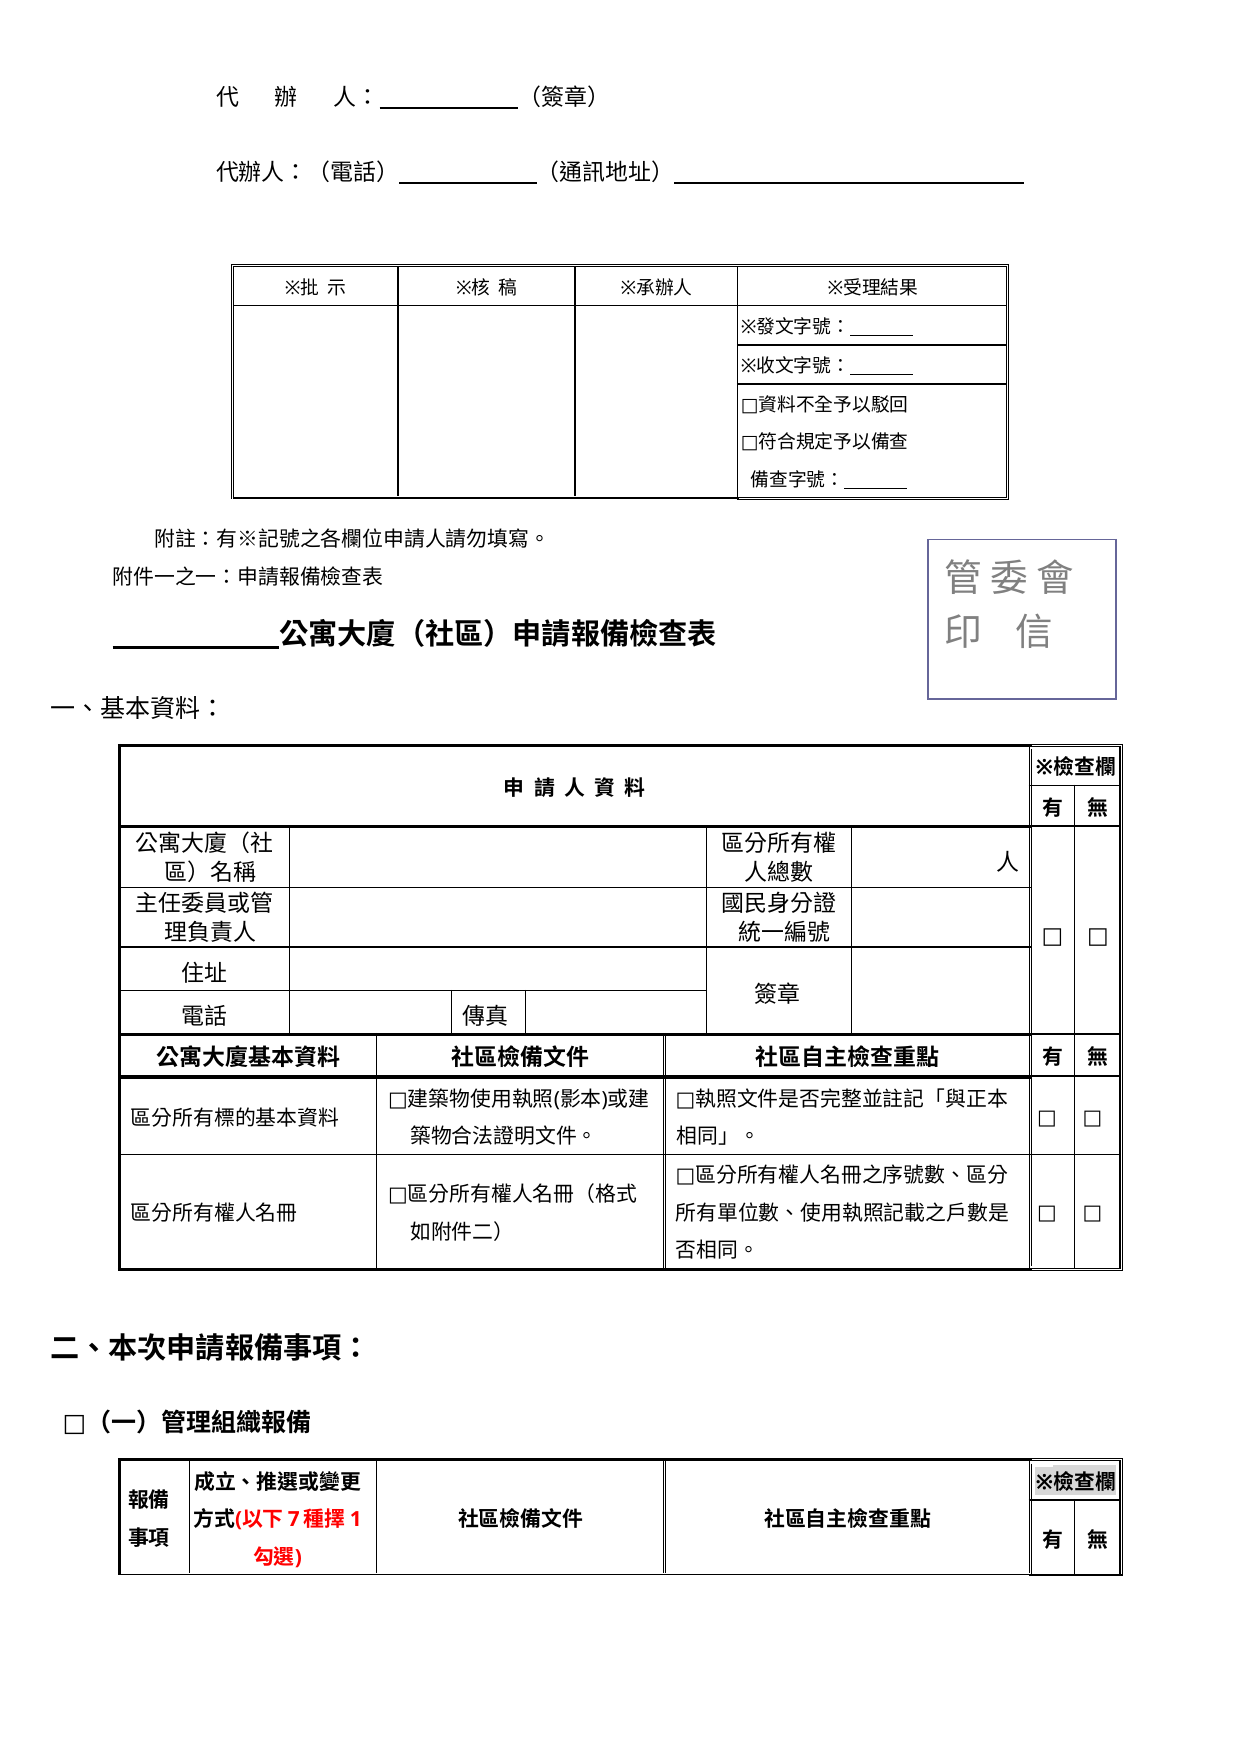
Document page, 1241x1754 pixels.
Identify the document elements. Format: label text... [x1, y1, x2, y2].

table_cell 住址 [121, 948, 289, 990]
table_cell □區分所有權人名冊（格式如附件二） [377, 1155, 663, 1268]
text 代 辦 人： （簽章） [216, 77, 1128, 114]
table_cell 主任委員或管理負責人 [121, 888, 289, 946]
table_header ※檢查欄 [1030, 747, 1119, 784]
table_cell □執照文件是否完整並註記「與正本相同」。 [666, 1079, 1029, 1153]
table_header ※批 示 [234, 267, 397, 305]
table_cell 國民身分證統一編號 [707, 888, 851, 946]
text [929, 540, 1115, 698]
table_cell [290, 828, 706, 887]
table_cell □ [1032, 1077, 1074, 1153]
table_cell ※收文字號： [738, 346, 1006, 383]
table_cell □ [1075, 1077, 1119, 1153]
table_cell 區分所有標的基本資料 [121, 1079, 376, 1153]
table_header ※檢查欄 [1030, 1461, 1119, 1499]
table_header 申 請 人 資 料 [121, 747, 1029, 825]
text 管 委 會印 信 [944, 548, 1100, 656]
text 代辦人：（電話） （通訊地址） [216, 152, 1128, 189]
table_cell □ [1075, 1155, 1119, 1268]
table_cell [234, 306, 398, 497]
table_cell □資料不全予以駁回 □符合規定予以備查 備查字號： [738, 385, 1006, 497]
text 公寓大廈（社區）申請報備檢查表 [112, 594, 927, 669]
table_cell 人 [852, 828, 1029, 887]
table_cell 社區檢備文件 [377, 1036, 663, 1075]
table_header 報備事項 [121, 1461, 189, 1574]
table_cell 無 [1075, 1501, 1119, 1574]
table_header 成立、推選或變更方式(以下7種擇1勾選) [189, 1461, 377, 1574]
table_cell 有 [1032, 1035, 1074, 1075]
table_cell □建築物使用執照(影本)或建築物合法證明文件。 [377, 1079, 663, 1153]
table_header 社區自主檢查重點 [664, 1461, 1030, 1574]
table_cell 傳真 [452, 991, 525, 1033]
table_header ※承辦人 [576, 267, 737, 305]
text 附件一之一：申請報備檢查表 [112, 556, 927, 594]
table_cell [290, 888, 706, 946]
table_cell [290, 991, 451, 1033]
table_cell 電話 [121, 991, 289, 1033]
text 二、本次申請報備事項： [50, 1308, 1181, 1383]
table_cell 無 [1075, 1035, 1119, 1075]
table_cell [852, 888, 1029, 946]
table_cell 區分所有權人名冊 [121, 1155, 376, 1268]
table_cell 社區自主檢查重點 [666, 1036, 1029, 1075]
table_cell [526, 991, 706, 1033]
table_cell □區分所有權人名冊之序號數、區分所有單位數、使用執照記載之戶數是否相同。 [666, 1155, 1029, 1268]
table_header ※核 稿 [399, 267, 574, 305]
table_cell □ [1032, 827, 1074, 1033]
table_cell [575, 306, 737, 497]
table_cell 無 [1075, 786, 1119, 825]
table_header 社區檢備文件 [377, 1461, 664, 1574]
table_cell □ [1075, 827, 1119, 1033]
table_cell □ [1030, 1155, 1074, 1268]
table_cell 公寓大廈基本資料 [121, 1036, 376, 1075]
text □（一）管理組織報備 [62, 1402, 1181, 1439]
table_header ※受理結果 [738, 267, 1006, 305]
subtitle 一、基本資料： [50, 688, 1181, 725]
table_cell 有 [1032, 786, 1074, 825]
text [1117, 594, 1187, 669]
table_cell [290, 948, 706, 990]
table_cell [852, 948, 1029, 1033]
table_cell 簽章 [707, 948, 851, 1033]
table_cell 有 [1032, 1501, 1074, 1574]
text [1117, 556, 1187, 594]
text 附註：有※記號之各欄位申請人請勿填寫。 [112, 519, 1128, 556]
table_cell 區分所有權人總數 [707, 828, 851, 887]
table_cell ※發文字號： [738, 306, 1006, 344]
table_cell [398, 306, 575, 497]
table_cell 公寓大廈（社區）名稱 [121, 828, 289, 887]
